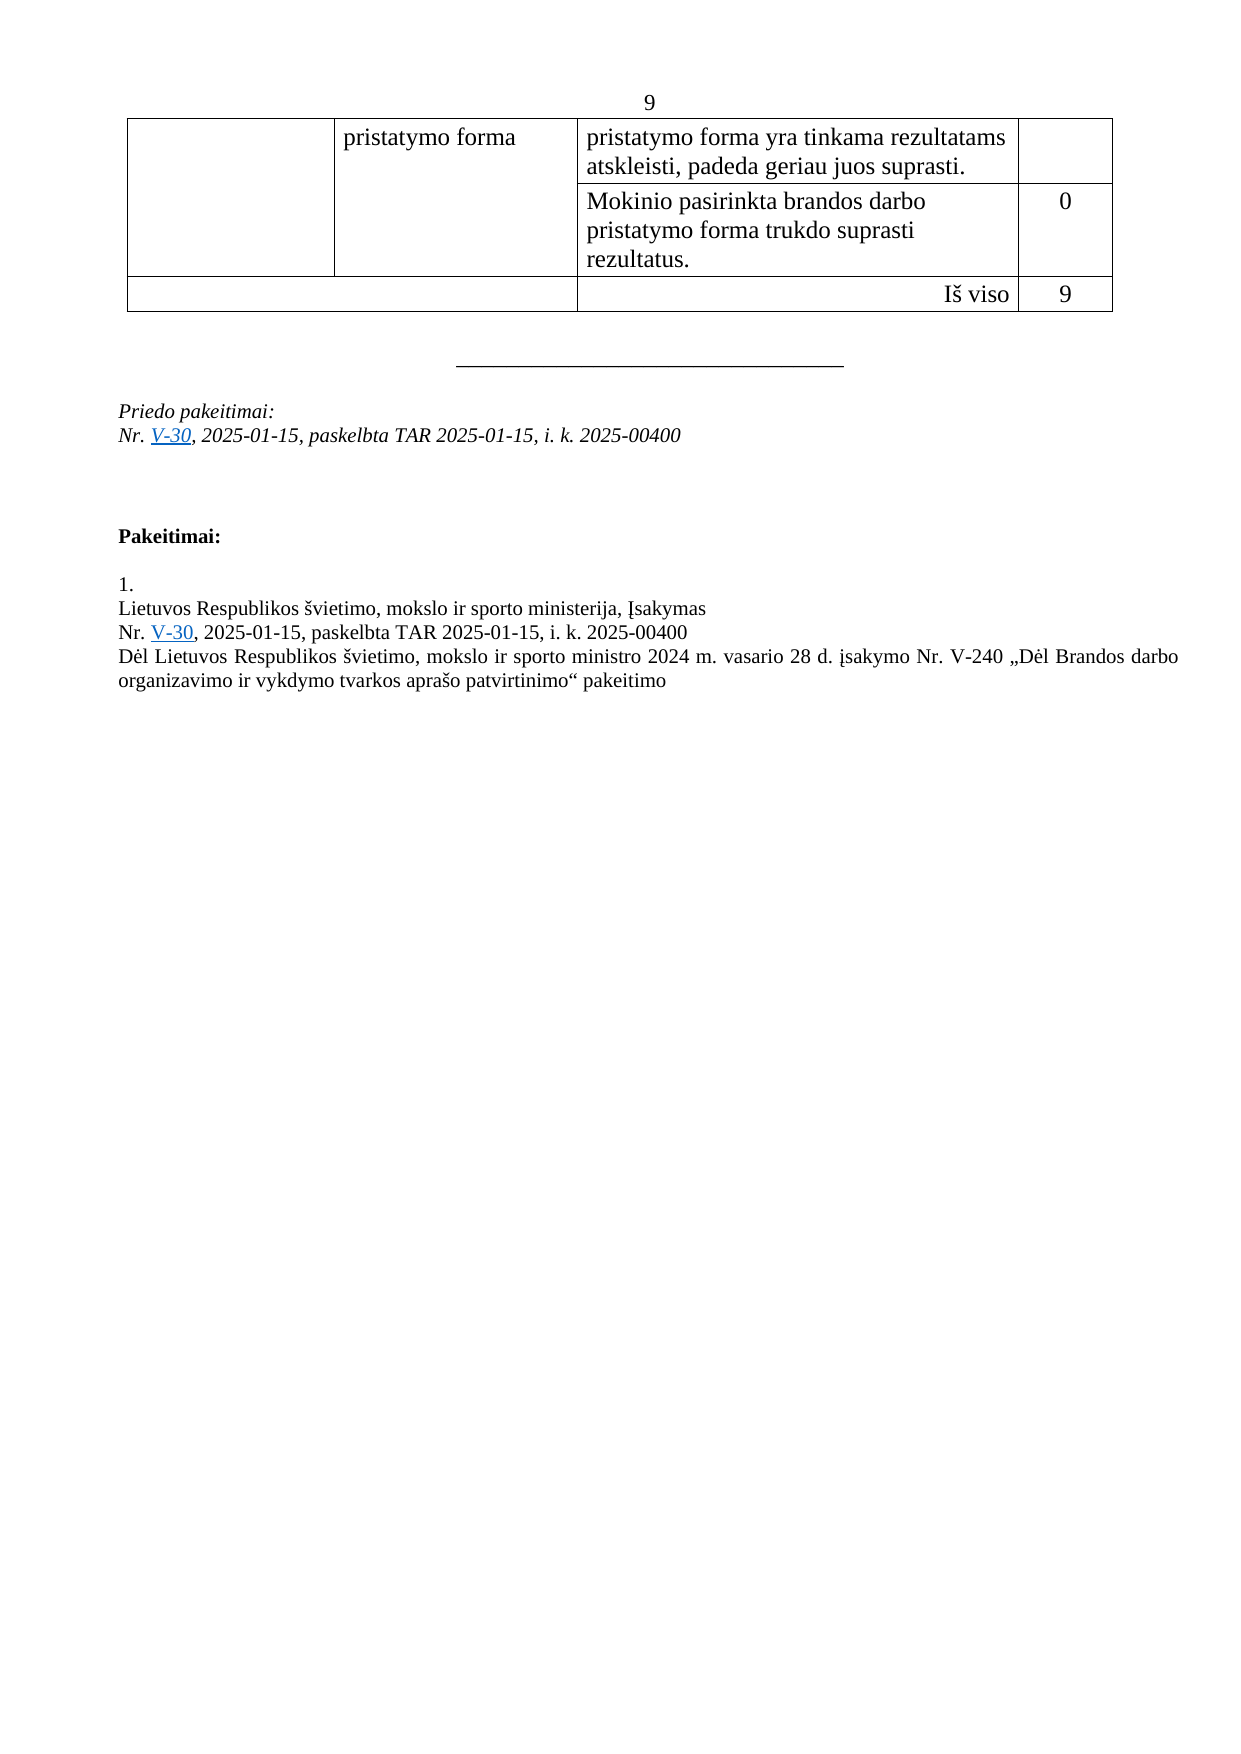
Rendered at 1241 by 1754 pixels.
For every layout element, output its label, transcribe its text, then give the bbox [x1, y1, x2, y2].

table_cell pristatymo forma [335, 119, 577, 276]
text Nr. V-30, 2025-01-15, paskelbta TAR 2025-01-15, i. k. 2025-00400 [118, 620, 1181, 644]
text _______________________________ [118, 341, 1181, 370]
text Dėl Lietuvos Respublikos švietimo, mokslo ir sporto ministro 2024 m. vasario 28 d. įsakymo Nr. V-240 „Dėl Brandos darbo organizavimo ir vykdymo tvarkos aprašo patvirtinimo“ pakeitimo [118, 644, 1181, 692]
table_cell 0 [1019, 184, 1112, 276]
table_cell [1019, 119, 1112, 182]
text 1. [118, 572, 1181, 596]
text Pakeitimai: [118, 523, 1181, 548]
text Nr. V-30, 2025-01-15, paskelbta TAR 2025-01-15, i. k. 2025-00400 [118, 423, 1181, 447]
table_cell [128, 277, 577, 311]
text Priedo pakeitimai: [118, 398, 1181, 423]
table_cell Iš viso [578, 277, 1018, 311]
text Lietuvos Respublikos švietimo, mokslo ir sporto ministerija, Įsakymas [118, 596, 1181, 620]
table_cell 9 [1019, 277, 1112, 311]
table_cell pristatymo forma yra tinkama rezultatams atskleisti, padeda geriau juos suprasti. [578, 119, 1018, 182]
table_cell [128, 119, 334, 276]
table_cell Mokinio pasirinkta brandos darbo pristatymo forma trukdo suprasti rezultatus. [578, 184, 1018, 276]
